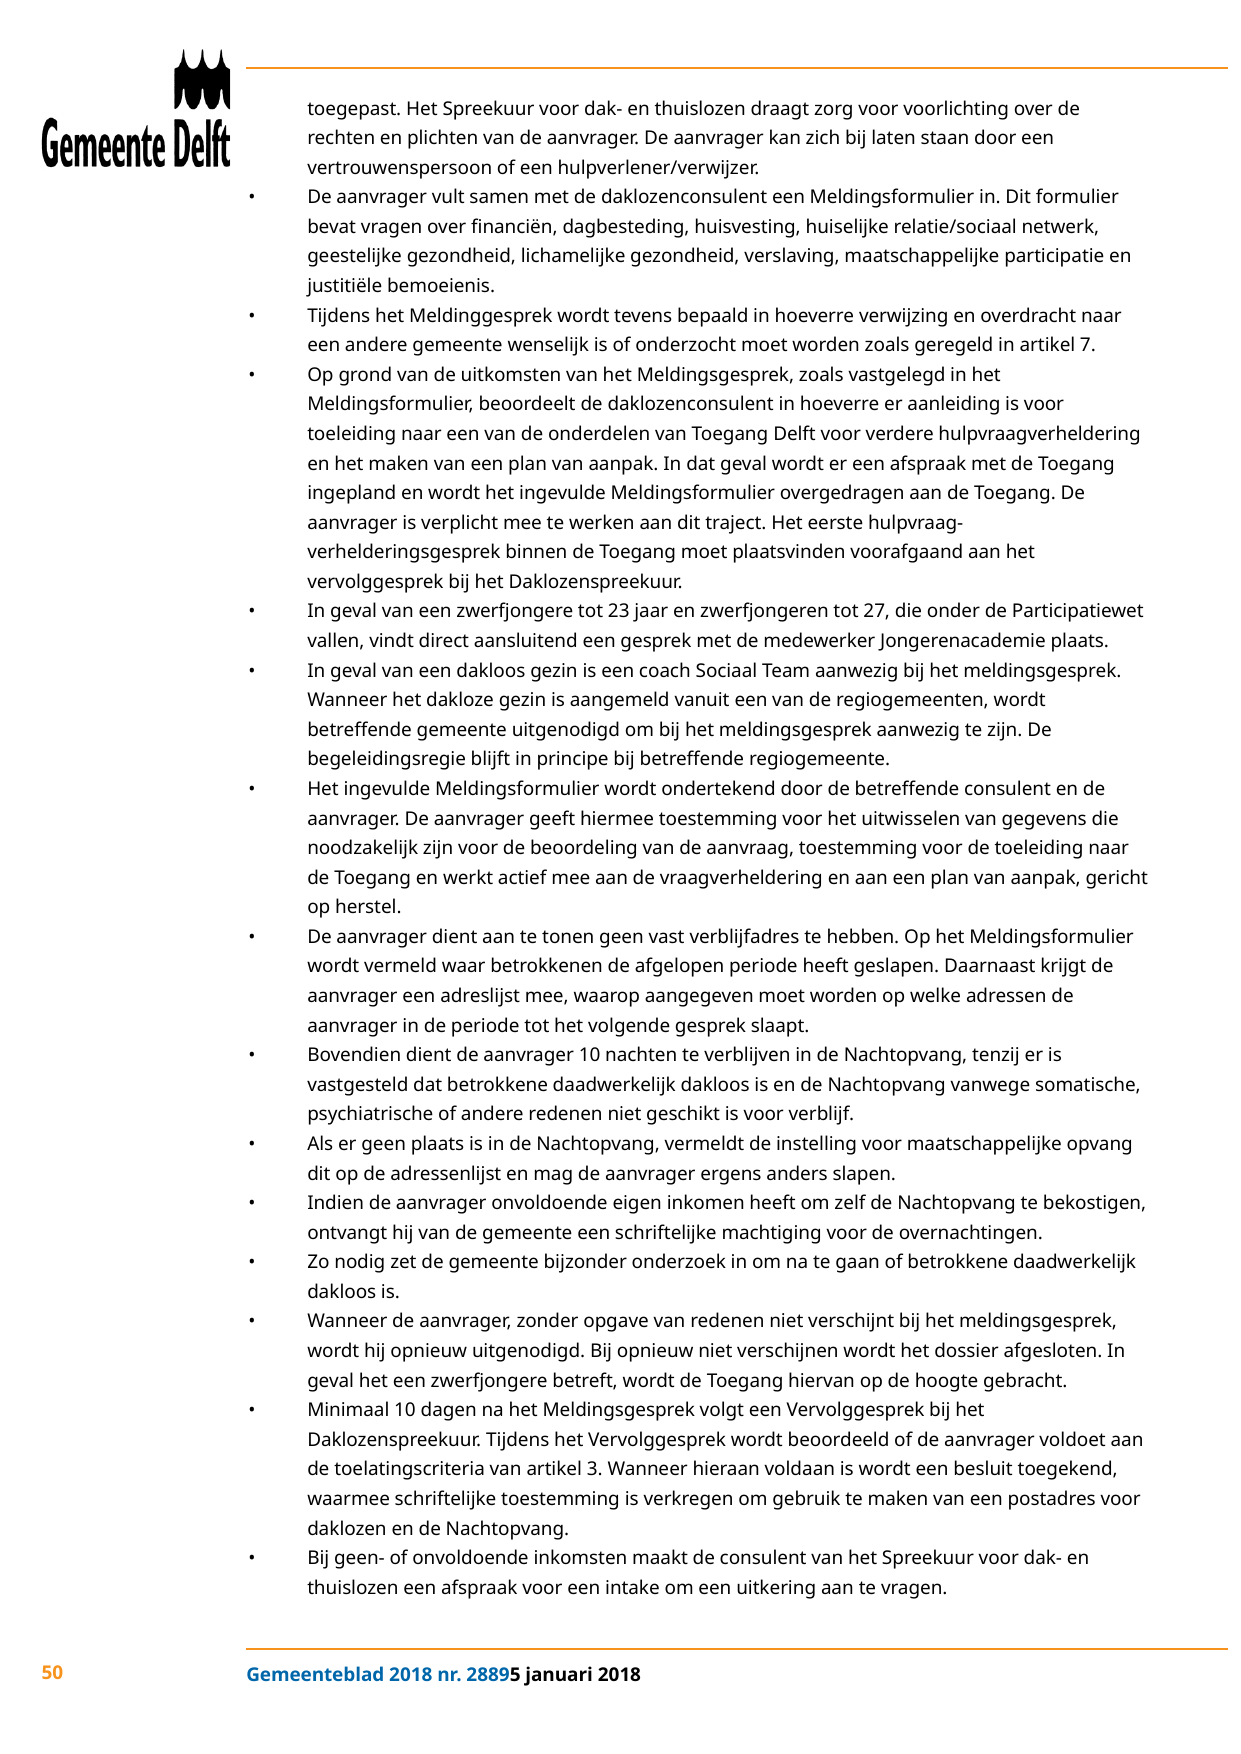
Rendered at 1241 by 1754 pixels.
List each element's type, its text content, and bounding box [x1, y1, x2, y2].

list Indien de aanvrager onvoldoende eigen inkomen heeft om zelf de Nachtopvang te bekostigen, ontvangt hij van de gemeente een schriftelijke machtiging voor de overnachtingen. [248, 1189, 1152, 1245]
list In geval van een dakloos gezin is een coach Sociaal Team aanwezig bij het meldingsgesprek. Wanneer het dakloze gezin is aangemeld vanuit een van de regiogemeenten, wordt betreffende gemeente uitgenodigd om bij het meldingsgesprek aanwezig te zijn. De begeleidingsregie blijft in principe bij betreffende regiogemeente. [248, 657, 1152, 771]
list Wanneer de aanvrager, zonder opgave van redenen niet verschijnt bij het meldingsgesprek, wordt hij opnieuw uitgenodigd. Bij opnieuw niet verschijnen wordt het dossier afgesloten. In geval het een zwerfjongere betreft, wordt de Toegang hiervan op de hoogte gebracht. [248, 1308, 1152, 1393]
list toegepast. Het Spreekuur voor dak- en thuislozen draagt zorg voor voorlichting over de rechten en plichten van de aanvrager. De aanvrager kan zich bij laten staan door een vertrouwenspersoon of een hulpverlener/verwijzer. [248, 95, 1152, 180]
list Tijdens het Meldinggesprek wordt tevens bepaald in hoeverre verwijzing en overdracht naar een andere gemeente wenselijk is of onderzocht moet worden zoals geregeld in artikel 7. [248, 302, 1152, 357]
list Op grond van de uitkomsten van het Meldingsgesprek, zoals vastgelegd in het Meldingsformulier, beoordeelt de daklozenconsulent in hoeverre er aanleiding is voor toeleiding naar een van de onderdelen van Toegang Delft voor verdere hulpvraagverheldering en het maken van een plan van aanpak. In dat geval wordt er een afspraak met de Toegang ingepland en wordt het ingevulde Meldingsformulier overgedragen aan de Toegang. De aanvrager is verplicht mee te werken aan dit traject. Het eerste hulpvraag-verhelderingsgesprek binnen de Toegang moet plaatsvinden voorafgaand aan het vervolggesprek bij het Daklozenspreekuur. [248, 361, 1152, 594]
list Minimaal 10 dagen na het Meldingsgesprek volgt een Vervolggesprek bij het Daklozenspreekuur. Tijdens het Vervolggesprek wordt beoordeeld of de aanvrager voldoet aan de toelatingscriteria van artikel 3. Wanneer hieraan voldaan is wordt een besluit toegekend, waarmee schriftelijke toestemming is verkregen om gebruik te maken van een postadres voor daklozen en de Nachtopvang. [248, 1396, 1152, 1541]
list Als er geen plaats is in de Nachtopvang, vermeldt de instelling voor maatschappelijke opvang dit op de adressenlijst en mag de aanvrager ergens anders slapen. [248, 1130, 1152, 1186]
list Bovendien dient de aanvrager 10 nachten te verblijven in de Nachtopvang, tenzij er is vastgesteld dat betrokkene daadwerkelijk dakloos is en de Nachtopvang vanwege somatische, psychiatrische of andere redenen niet geschikt is voor verblijf. [248, 1041, 1152, 1126]
list Bij geen- of onvoldoende inkomsten maakt de consulent van het Spreekuur voor dak- en thuislozen een afspraak voor een intake om een uitkering aan te vragen. [248, 1544, 1152, 1600]
list Het ingevulde Meldingsformulier wordt ondertekend door de betreffende consulent en de aanvrager. De aanvrager geeft hiermee toestemming voor het uitwisselen van gegevens die noodzakelijk zijn voor de beoordeling van de aanvraag, toestemming voor de toeleiding naar de Toegang en werkt actief mee aan de vraagverheldering en aan een plan van aanpak, gericht op herstel. [248, 775, 1152, 919]
list In geval van een zwerfjongere tot 23 jaar en zwerfjongeren tot 27, die onder de Participatiewet vallen, vindt direct aansluitend een gesprek met de medewerker Jongerenacademie plaats. [248, 598, 1152, 653]
list Zo nodig zet de gemeente bijzonder onderzoek in om na te gaan of betrokkene daadwerkelijk dakloos is. [248, 1248, 1152, 1304]
list De aanvrager vult samen met de daklozenconsulent een Meldingsformulier in. Dit formulier bevat vragen over financiën, dagbesteding, huisvesting, huiselijke relatie/sociaal netwerk, geestelijke gezondheid, lichamelijke gezondheid, verslaving, maatschappelijke participatie en justitiële bemoeienis. [248, 183, 1152, 298]
list De aanvrager dient aan te tonen geen vast verblijfadres te hebben. Op het Meldingsformulier wordt vermeld waar betrokkenen de afgelopen periode heeft geslapen. Daarnaast krijgt de aanvrager een adreslijst mee, waarop aangegeven moet worden op welke adressen de aanvrager in de periode tot het volgende gesprek slaapt. [248, 923, 1152, 1038]
picture [41, 47, 231, 172]
